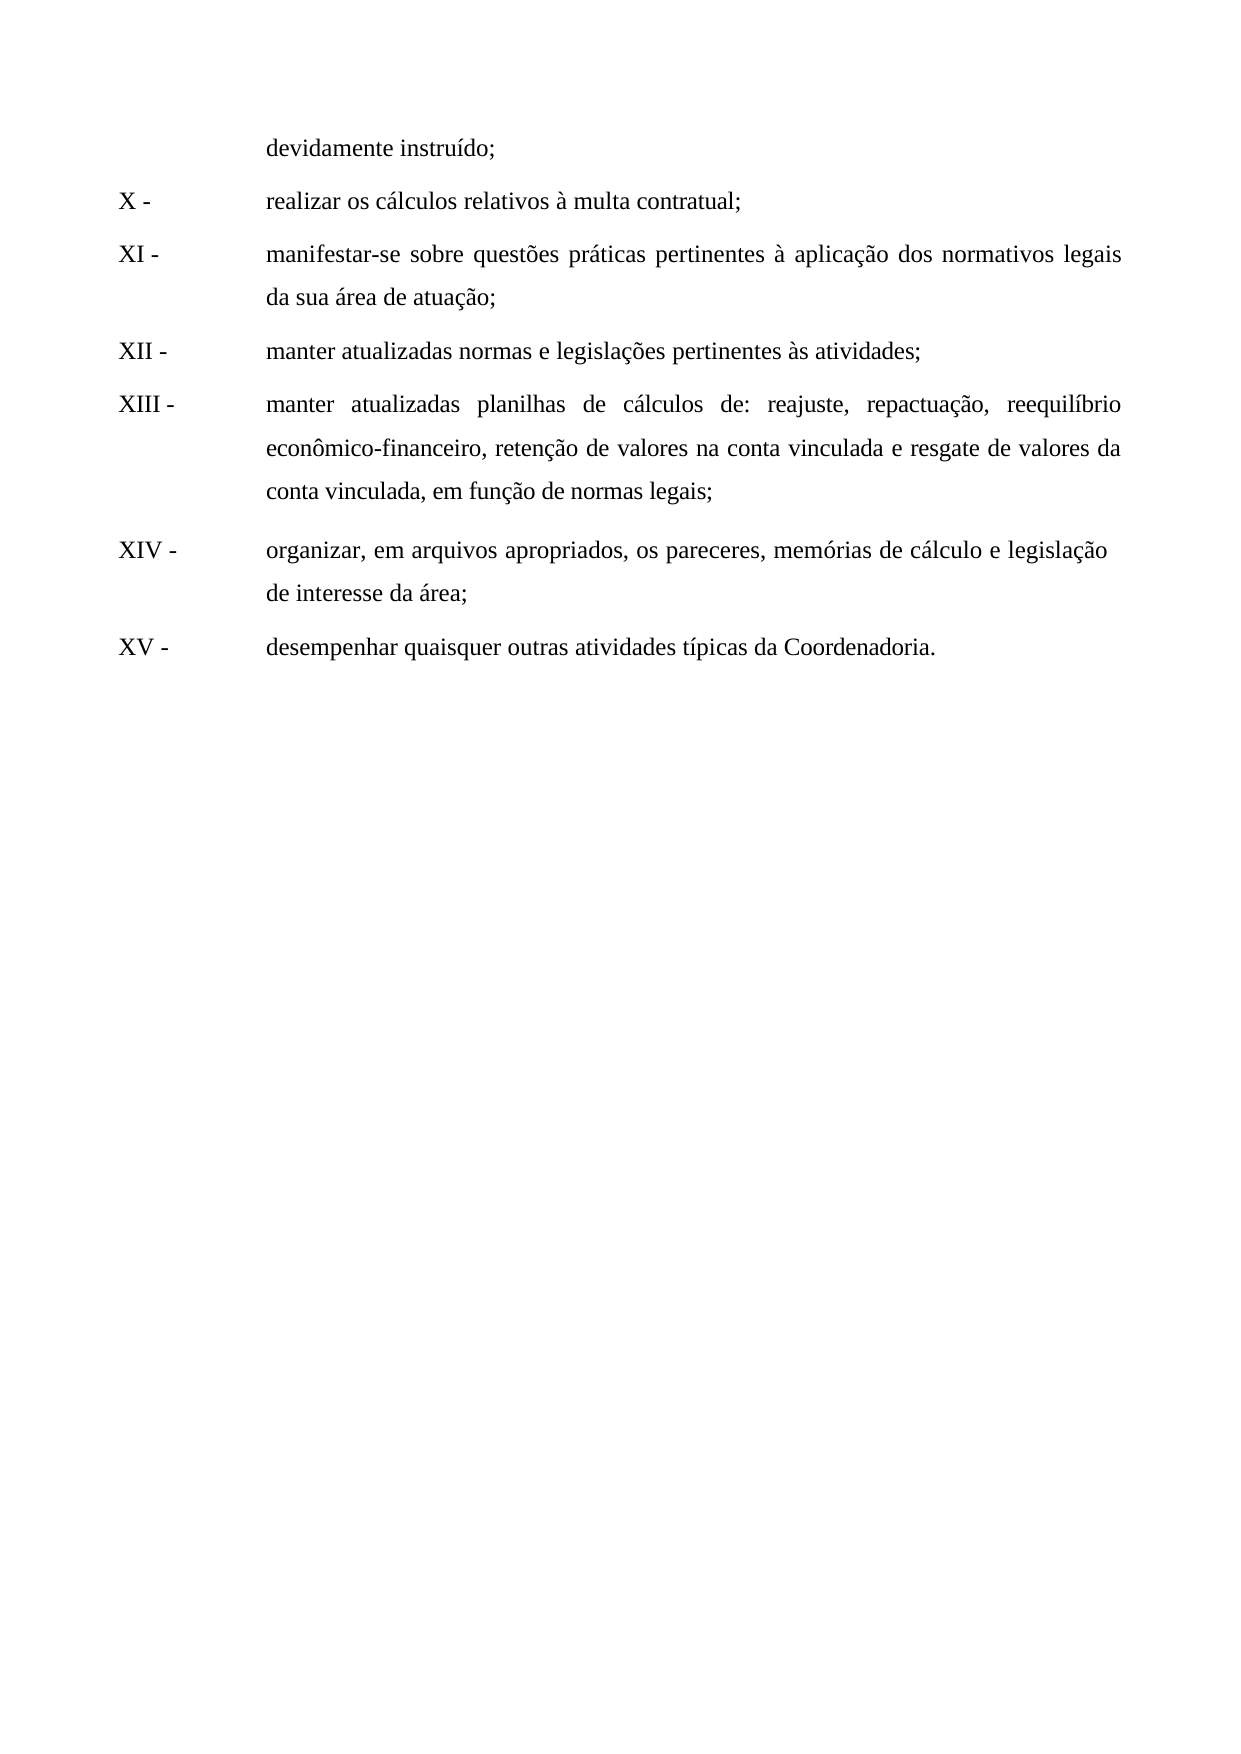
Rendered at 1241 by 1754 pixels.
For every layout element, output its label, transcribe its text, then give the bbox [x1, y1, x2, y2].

list manter atualizadas normas e legislações pertinentes às atividades; [118, 336, 1122, 365]
list manifestar-se sobre questões práticas pertinentes à aplicação dos normativos legais da sua área de atuação; [118, 239, 1122, 311]
list organizar, em arquivos apropriados, os pareceres, memórias de cálculo e legislação de interesse da área; [118, 535, 1108, 607]
list devidamente instruído; [118, 133, 1108, 162]
list realizar os cálculos relativos à multa contratual; [118, 186, 1122, 215]
list manter atualizadas planilhas de cálculos de: reajuste, repactuação, reequilíbrio econômico-financeiro, retenção de valores na conta vinculada e resgate de valores da conta vinculada, em função de normas legais; [118, 389, 1122, 504]
list desempenhar quaisquer outras atividades típicas da Coordenadoria. [118, 632, 1122, 661]
